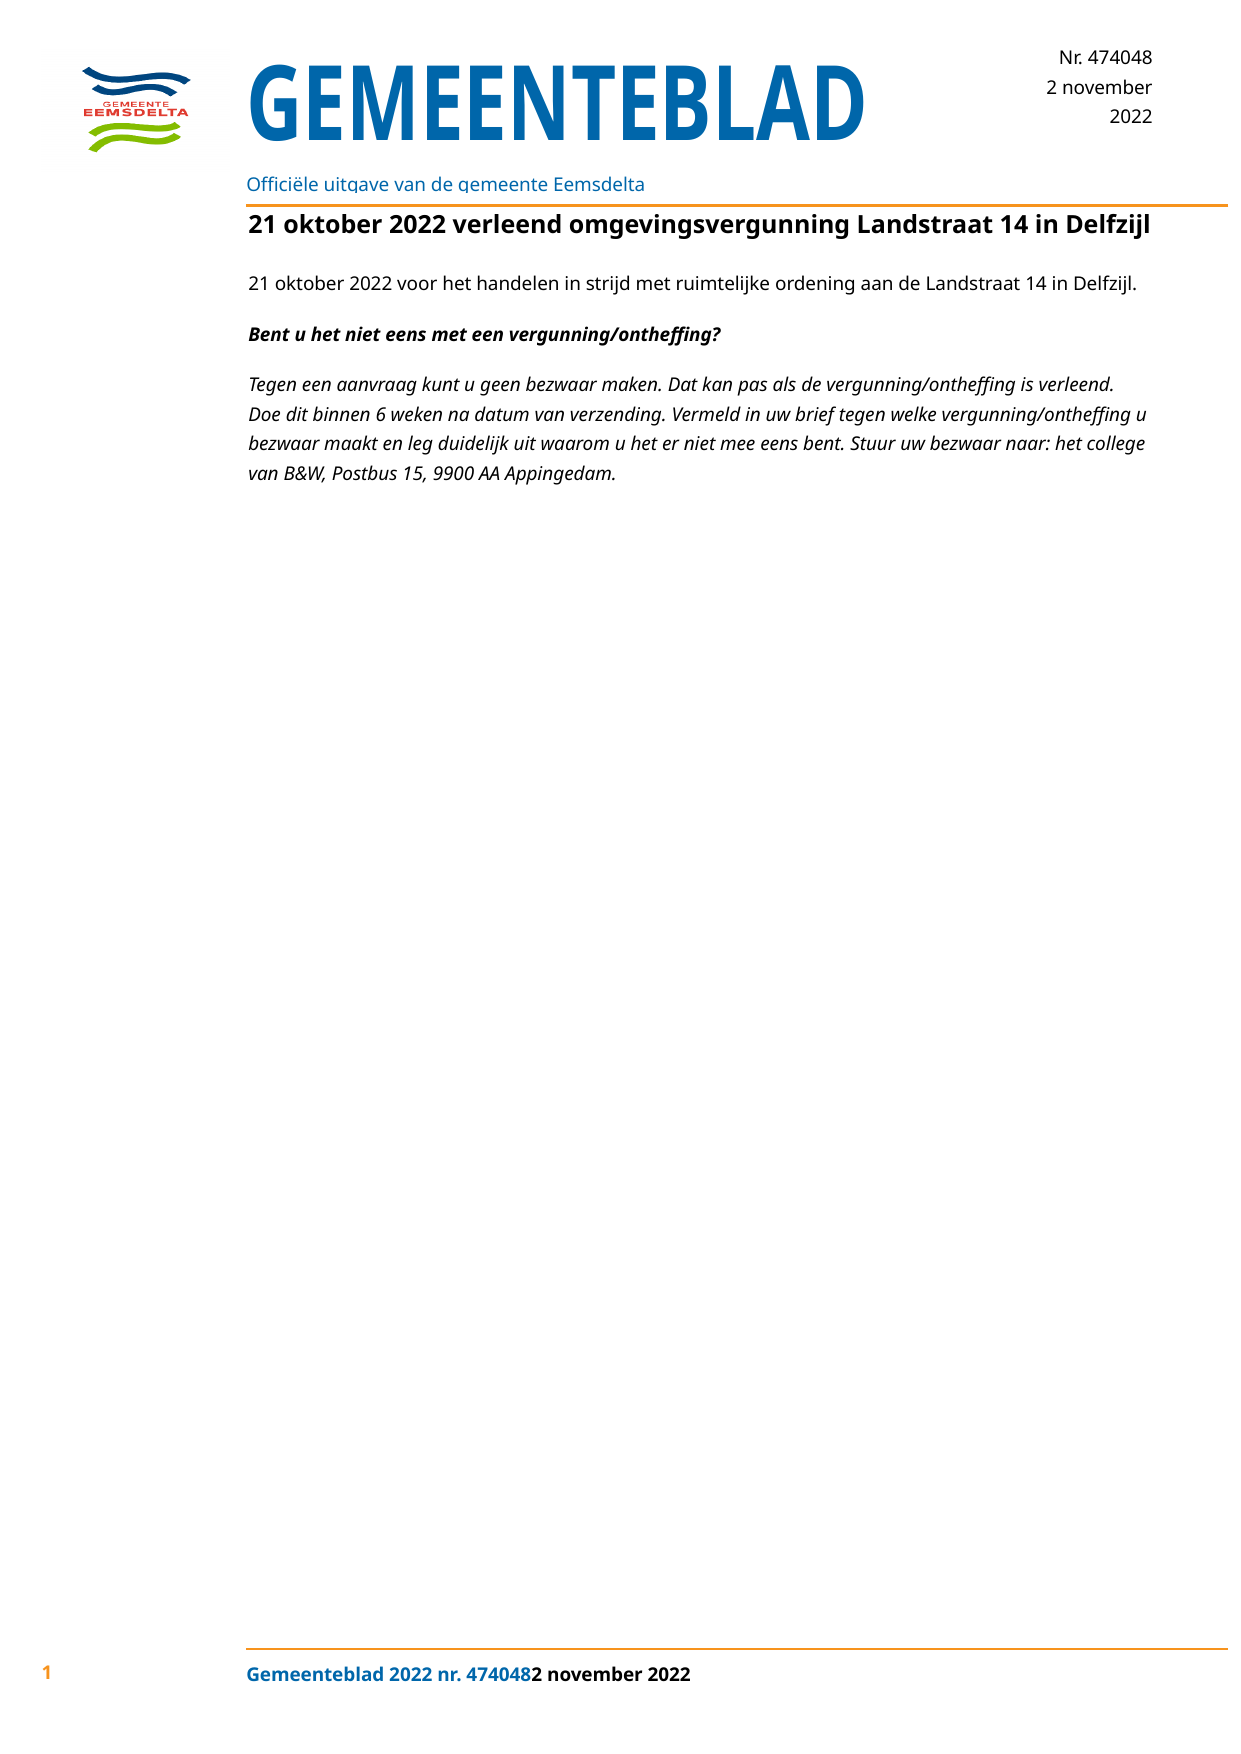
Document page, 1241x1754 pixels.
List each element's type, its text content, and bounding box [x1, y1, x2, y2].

text 21 oktober 2022 voor het handelen in strijd met ruimtelijke ordening aan de Landstraat 14 in Delfzijl. [248, 270, 1152, 296]
text Bent u het niet eens met een vergunning/ontheffing? [248, 321, 1152, 346]
text 21 oktober 2022 verleend omgevingsvergunning Landstraat 14 in Delfzijl [248, 207, 1152, 241]
picture [41, 47, 231, 172]
text Tegen een aanvraag kunt u geen bezwaar maken. Dat kan pas als de vergunning/ontheffing is verleend. Doe dit binnen 6 weken na datum van verzending. Vermeld in uw brief tegen welke vergunning/ontheffing u bezwaar maakt en leg duidelijk uit waarom u het er niet mee eens bent. Stuur uw bezwaar naar: het college van B&W, Postbus 15, 9900 AA Appingedam. [248, 371, 1152, 486]
